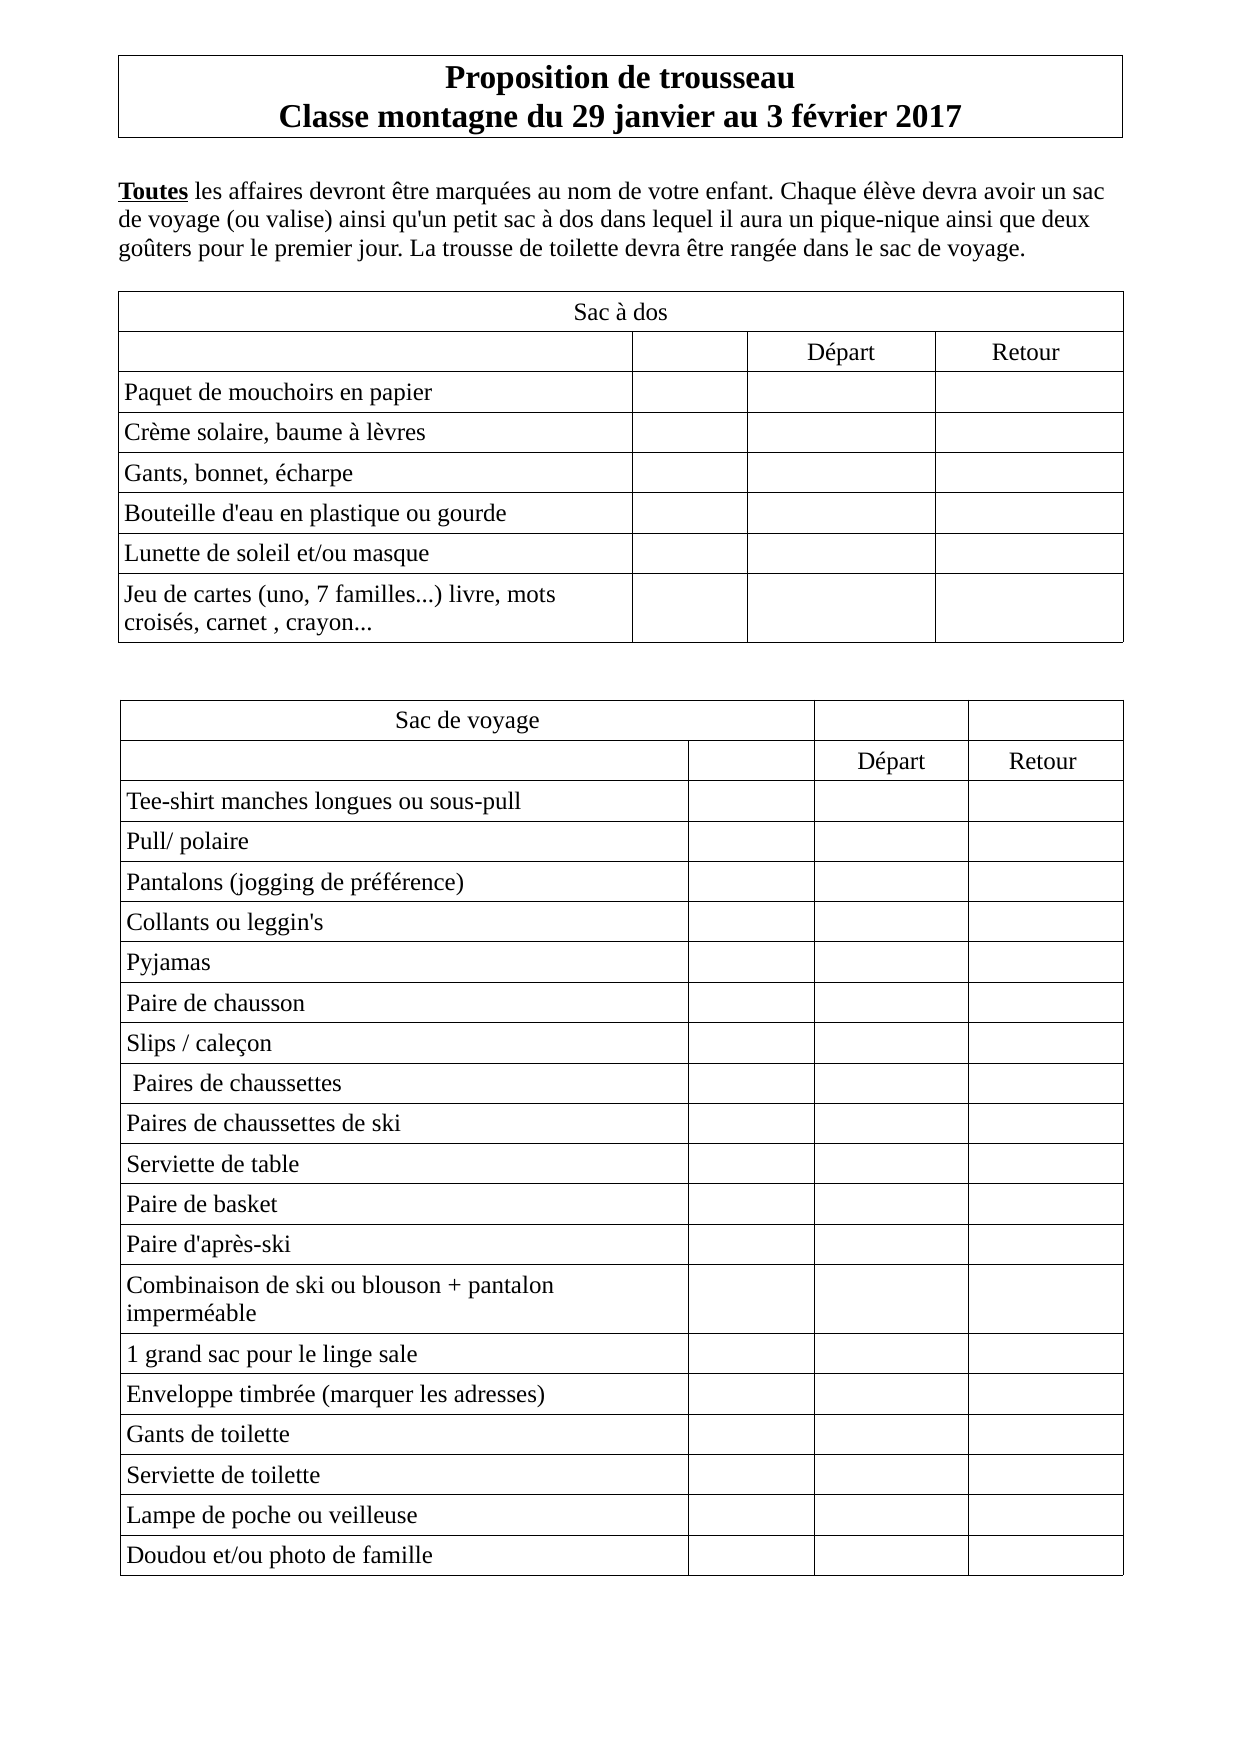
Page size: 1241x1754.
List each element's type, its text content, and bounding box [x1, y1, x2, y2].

table_cell [815, 1495, 968, 1534]
table_cell Serviette de table [121, 1144, 688, 1183]
table_cell [969, 1225, 1123, 1264]
table_cell Combinaison de ski ou blouson + pantalon imperméable [121, 1265, 688, 1333]
table_cell [815, 1374, 968, 1414]
table_cell [815, 1455, 968, 1494]
table_cell [969, 862, 1123, 901]
table_cell [815, 1104, 968, 1143]
table_cell Doudou et/ou photo de famille [121, 1536, 688, 1575]
table_cell Serviette de toilette [121, 1455, 688, 1494]
table_cell [689, 1495, 814, 1534]
table_cell [119, 332, 632, 371]
table_cell [815, 942, 968, 982]
table_cell [689, 1455, 814, 1494]
table_cell [815, 1144, 968, 1183]
table_cell [815, 1415, 968, 1454]
table_cell Pyjamas [121, 942, 688, 982]
table_cell [815, 822, 968, 861]
table_cell [815, 983, 968, 1022]
table_cell [689, 1225, 814, 1264]
table_cell [969, 822, 1123, 861]
table_cell [633, 453, 747, 492]
table_cell [969, 1184, 1123, 1224]
table_cell [969, 1023, 1123, 1062]
table_cell [689, 902, 814, 941]
table_header Sac à dos [119, 292, 1123, 331]
table_cell [689, 862, 814, 901]
table_cell Collants ou leggin's [121, 902, 688, 941]
table_cell [936, 372, 1123, 412]
table_cell [815, 1225, 968, 1264]
table_cell [689, 741, 814, 780]
table_cell [969, 983, 1123, 1022]
table_cell Paire d'après-ski [121, 1225, 688, 1264]
table_cell [748, 534, 935, 573]
table_cell Crème solaire, baume à lèvres [119, 413, 632, 452]
table_cell Pull/ polaire [121, 822, 688, 861]
table_cell Gants, bonnet, écharpe [119, 453, 632, 492]
table_cell [633, 534, 747, 573]
table_cell [689, 1536, 814, 1575]
table_cell [633, 332, 747, 371]
table_cell [936, 534, 1123, 573]
table_cell [748, 493, 935, 533]
table_cell [633, 493, 747, 533]
table_cell [815, 1265, 968, 1333]
table_cell [815, 1064, 968, 1103]
table_cell Paires de chaussettes [121, 1064, 688, 1103]
table_cell [969, 1536, 1123, 1575]
table_cell [689, 1374, 814, 1414]
table_cell [689, 1023, 814, 1062]
table_cell 1 grand sac pour le linge sale [121, 1334, 688, 1373]
table_header [969, 701, 1123, 740]
table_cell Bouteille d'eau en plastique ou gourde [119, 493, 632, 533]
table_cell [969, 1455, 1123, 1494]
table_cell [689, 1104, 814, 1143]
table_cell [815, 781, 968, 821]
table_cell [633, 413, 747, 452]
table_cell Enveloppe timbrée (marquer les adresses) [121, 1374, 688, 1414]
table_cell [815, 902, 968, 941]
table_cell [689, 1144, 814, 1183]
table_cell [689, 1265, 814, 1333]
table_cell [748, 372, 935, 412]
table_cell [936, 493, 1123, 533]
table_cell [633, 372, 747, 412]
table_cell [969, 1374, 1123, 1414]
table_cell [969, 1144, 1123, 1183]
table_cell [969, 1334, 1123, 1373]
table_cell [689, 1415, 814, 1454]
table_cell [969, 942, 1123, 982]
table_cell [969, 1064, 1123, 1103]
table_cell Gants de toilette [121, 1415, 688, 1454]
table_cell Paire de chausson [121, 983, 688, 1022]
table_cell [969, 1265, 1123, 1333]
table_cell [815, 1536, 968, 1575]
text Toutes les affaires devront être marquées au nom de votre enfant. Chaque élève devra avoir un sac de voyage (ou valise) ainsi qu'un petit sac à dos dans lequel il aura un pique-nique ainsi que deux goûters pour le premier jour. La trousse de toilette devra être rangée dans le sac de voyage. [118, 176, 1122, 262]
table_cell Retour [936, 332, 1123, 371]
table_cell [748, 413, 935, 452]
table_cell [689, 822, 814, 861]
table_cell [969, 1104, 1123, 1143]
table_cell [748, 574, 935, 642]
table_cell [815, 862, 968, 901]
table_cell [969, 902, 1123, 941]
table_cell [689, 1064, 814, 1103]
table_cell [815, 1184, 968, 1224]
table_cell [689, 942, 814, 982]
table_cell [689, 1184, 814, 1224]
table_cell [936, 413, 1123, 452]
table_cell [969, 1495, 1123, 1534]
table_cell Lunette de soleil et/ou masque [119, 534, 632, 573]
text Classe montagne du 29 janvier au 3 février 2017 [119, 93, 1122, 137]
table_cell Tee-shirt manches longues ou sous-pull [121, 781, 688, 821]
table_cell Jeu de cartes (uno, 7 familles...) livre, mots croisés, carnet , crayon... [119, 574, 632, 642]
table_cell Départ [815, 741, 968, 780]
table_cell [969, 781, 1123, 821]
table_cell Départ [748, 332, 935, 371]
table_cell Retour [969, 741, 1123, 780]
table_cell Paires de chaussettes de ski [121, 1104, 688, 1143]
table_cell [121, 741, 688, 780]
table_cell [815, 1334, 968, 1373]
table_cell [689, 983, 814, 1022]
table_cell [936, 453, 1123, 492]
table_cell [969, 1415, 1123, 1454]
table_cell Paquet de mouchoirs en papier [119, 372, 632, 412]
table_cell [689, 1334, 814, 1373]
text Proposition de trousseau [119, 56, 1122, 93]
table_cell [936, 574, 1123, 642]
table_header Sac de voyage [121, 701, 814, 740]
table_cell [689, 781, 814, 821]
table_cell Lampe de poche ou veilleuse [121, 1495, 688, 1534]
table_cell Paire de basket [121, 1184, 688, 1224]
table_cell [748, 453, 935, 492]
table_header [815, 701, 968, 740]
table_cell Slips / caleçon [121, 1023, 688, 1062]
table_cell Pantalons (jogging de préférence) [121, 862, 688, 901]
table_cell [633, 574, 747, 642]
table_cell [815, 1023, 968, 1062]
